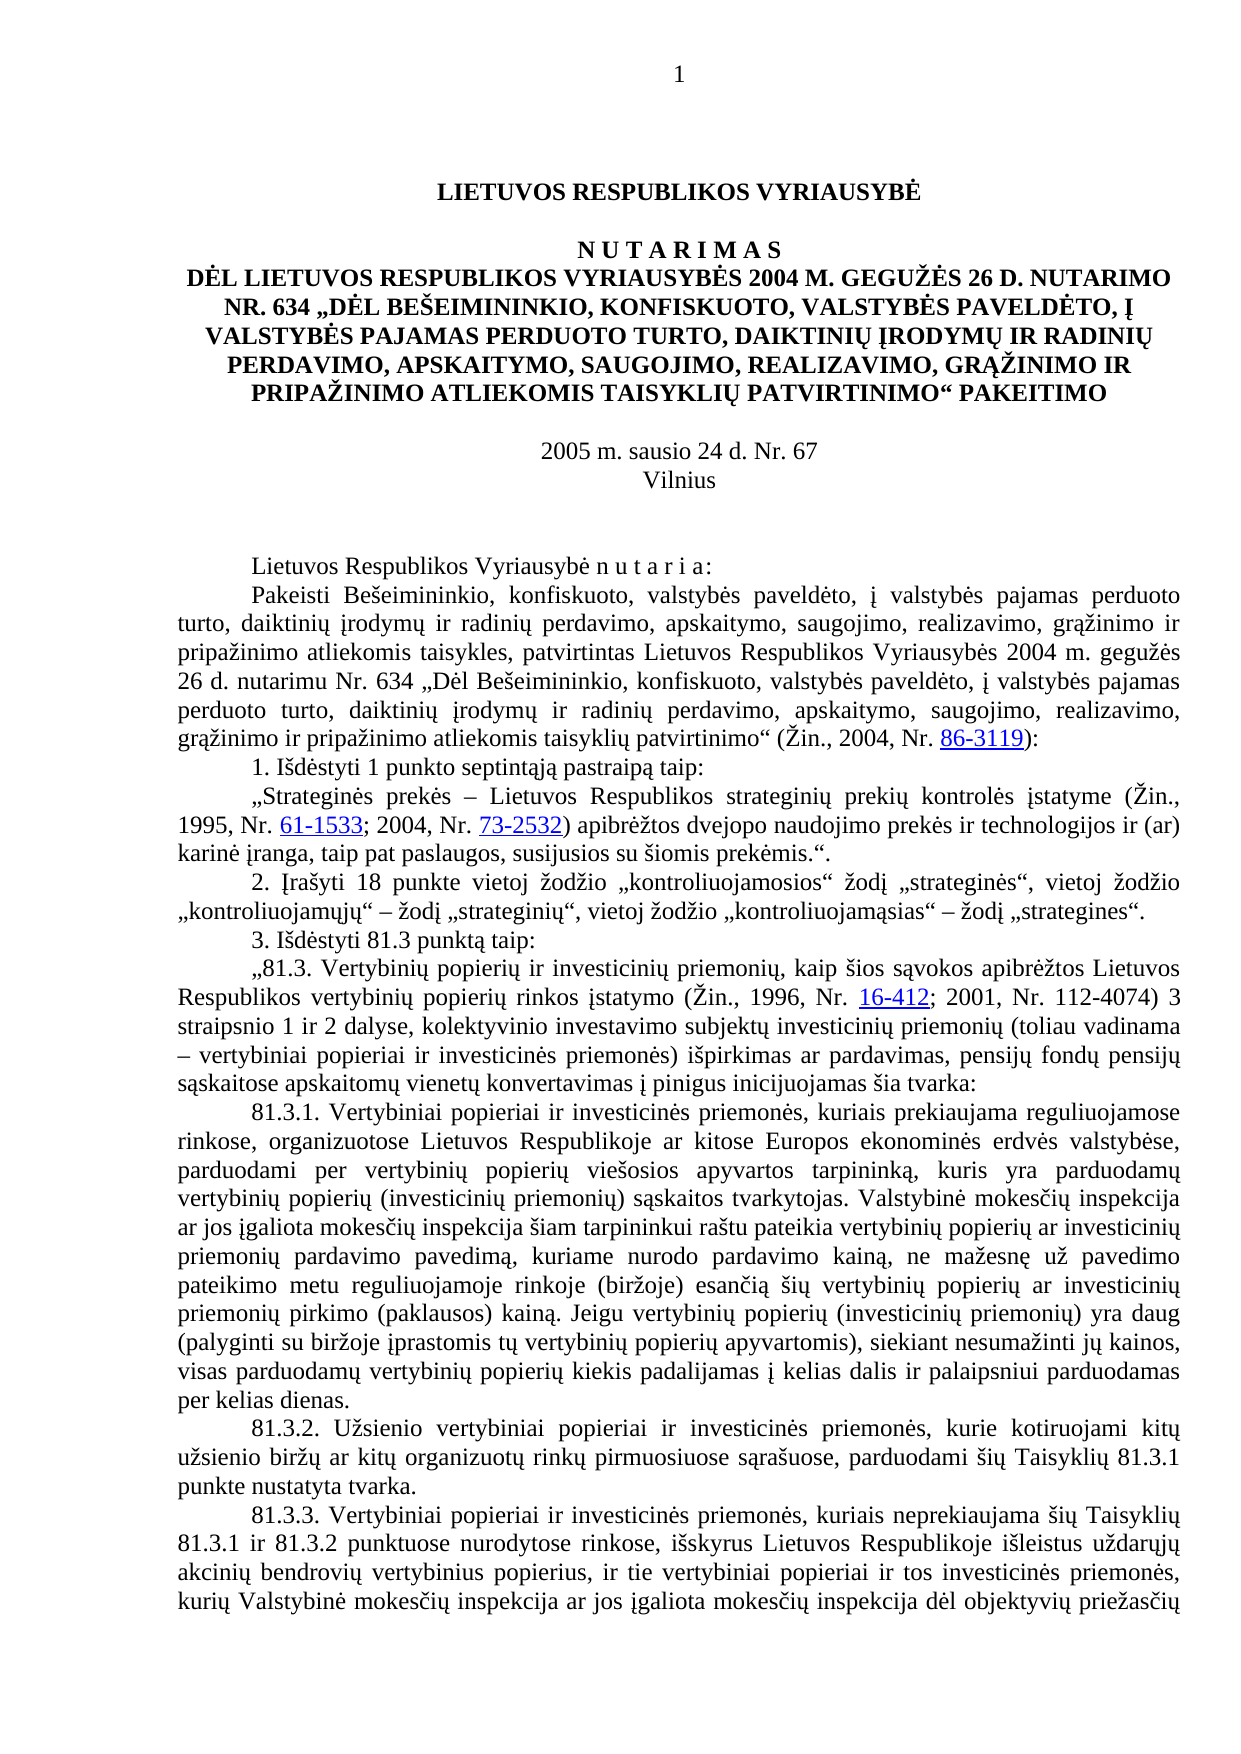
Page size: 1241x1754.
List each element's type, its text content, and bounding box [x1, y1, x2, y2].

text 2005 m. sausio 24 d. Nr. 67 [177, 436, 1181, 465]
text 81.3.3. Vertybiniai popieriai ir investicinės priemonės, kuriais neprekiaujama šių Taisyklių 81.3.1 ir 81.3.2 punktuose nurodytose rinkose, išskyrus Lietuvos Respublikoje išleistus uždarųjų akcinių bendrovių vertybinius popierius, ir tie vertybiniai popieriai ir tos investicinės priemonės, kurių Valstybinė mokesčių inspekcija ar jos įgaliota mokesčių inspekcija dėl objektyvių priežasčių [177, 1500, 1181, 1615]
text „81.3. Vertybinių popierių ir investicinių priemonių, kaip šios sąvokos apibrėžtos Lietuvos Respublikos vertybinių popierių rinkos įstatymo (Žin., 1996, Nr. 16-412; 2001, Nr. 112-4074) 3 straipsnio 1 ir 2 dalyse, kolektyvinio investavimo subjektų investicinių priemonių (toliau vadinama – vertybiniai popieriai ir investicinės priemonės) išpirkimas ar pardavimas, pensijų fondų pensijų sąskaitose apskaitomų vienetų konvertavimas į pinigus inicijuojamas šia tvarka: [177, 953, 1181, 1097]
text DĖL LIETUVOS RESPUBLIKOS VYRIAUSYBĖS 2004 M. GEGUŽĖS 26 D. NUTARIMO NR. 634 „DĖL BEŠEIMININKIO, KONFISKUOTO, VALSTYBĖS PAVELDĖTO, Į VALSTYBĖS PAJAMAS PERDUOTO TURTO, DAIKTINIŲ ĮRODYMŲ IR RADINIŲ PERDAVIMO, APSKAITYMO, SAUGOJIMO, REALIZAVIMO, GRĄŽINIMO IR PRIPAŽINIMO ATLIEKOMIS TAISYKLIŲ PATVIRTINIMO“ PAKEITIMO [177, 263, 1181, 407]
text LIETUVOS RESPUBLIKOS VYRIAUSYBĖ [177, 177, 1181, 206]
text 2. Įrašyti 18 punkte vietoj žodžio „kontroliuojamosios“ žodį „strateginės“, vietoj žodžio „kontroliuojamųjų“ – žodį „strateginių“, vietoj žodžio „kontroliuojamąsias“ – žodį „strategines“. [177, 867, 1181, 925]
text Lietuvos Respublikos Vyriausybė nutaria: [177, 551, 1181, 580]
text N U T A R I M A S [177, 235, 1181, 263]
text Vilnius [177, 465, 1181, 493]
text 3. Išdėstyti 81.3 punktą taip: [177, 925, 1181, 953]
text Pakeisti Bešeimininkio, konfiskuoto, valstybės paveldėto, į valstybės pajamas perduoto turto, daiktinių įrodymų ir radinių perdavimo, apskaitymo, saugojimo, realizavimo, grąžinimo ir pripažinimo atliekomis taisykles, patvirtintas Lietuvos Respublikos Vyriausybės 2004 m. gegužės 26 d. nutarimu Nr. 634 „Dėl Bešeimininkio, konfiskuoto, valstybės paveldėto, į valstybės pajamas perduoto turto, daiktinių įrodymų ir radinių perdavimo, apskaitymo, saugojimo, realizavimo, grąžinimo ir pripažinimo atliekomis taisyklių patvirtinimo“ (Žin., 2004, Nr. 86-3119): [177, 580, 1181, 752]
text 81.3.2. Užsienio vertybiniai popieriai ir investicinės priemonės, kurie kotiruojami kitų užsienio biržų ar kitų organizuotų rinkų pirmuosiuose sąrašuose, parduodami šių Taisyklių 81.3.1 punkte nustatyta tvarka. [177, 1413, 1181, 1500]
text 1. Išdėstyti 1 punkto septintąją pastraipą taip: [177, 752, 1181, 781]
text „Strateginės prekės – Lietuvos Respublikos strateginių prekių kontrolės įstatyme (Žin., 1995, Nr. 61-1533; 2004, Nr. 73-2532) apibrėžtos dvejopo naudojimo prekės ir technologijos ir (ar) karinė įranga, taip pat paslaugos, susijusios su šiomis prekėmis.“. [177, 781, 1181, 867]
text 81.3.1. Vertybiniai popieriai ir investicinės priemonės, kuriais prekiaujama reguliuojamose rinkose, organizuotose Lietuvos Respublikoje ar kitose Europos ekonominės erdvės valstybėse, parduodami per vertybinių popierių viešosios apyvartos tarpininką, kuris yra parduodamų vertybinių popierių (investicinių priemonių) sąskaitos tvarkytojas. Valstybinė mokesčių inspekcija ar jos įgaliota mokesčių inspekcija šiam tarpininkui raštu pateikia vertybinių popierių ar investicinių priemonių pardavimo pavedimą, kuriame nurodo pardavimo kainą, ne mažesnę už pavedimo pateikimo metu reguliuojamoje rinkoje (biržoje) esančią šių vertybinių popierių ar investicinių priemonių pirkimo (paklausos) kainą. Jeigu vertybinių popierių (investicinių priemonių) yra daug (palyginti su biržoje įprastomis tų vertybinių popierių apyvartomis), siekiant nesumažinti jų kainos, visas parduodamų vertybinių popierių kiekis padalijamas į kelias dalis ir palaipsniui parduodamas per kelias dienas. [177, 1097, 1181, 1413]
